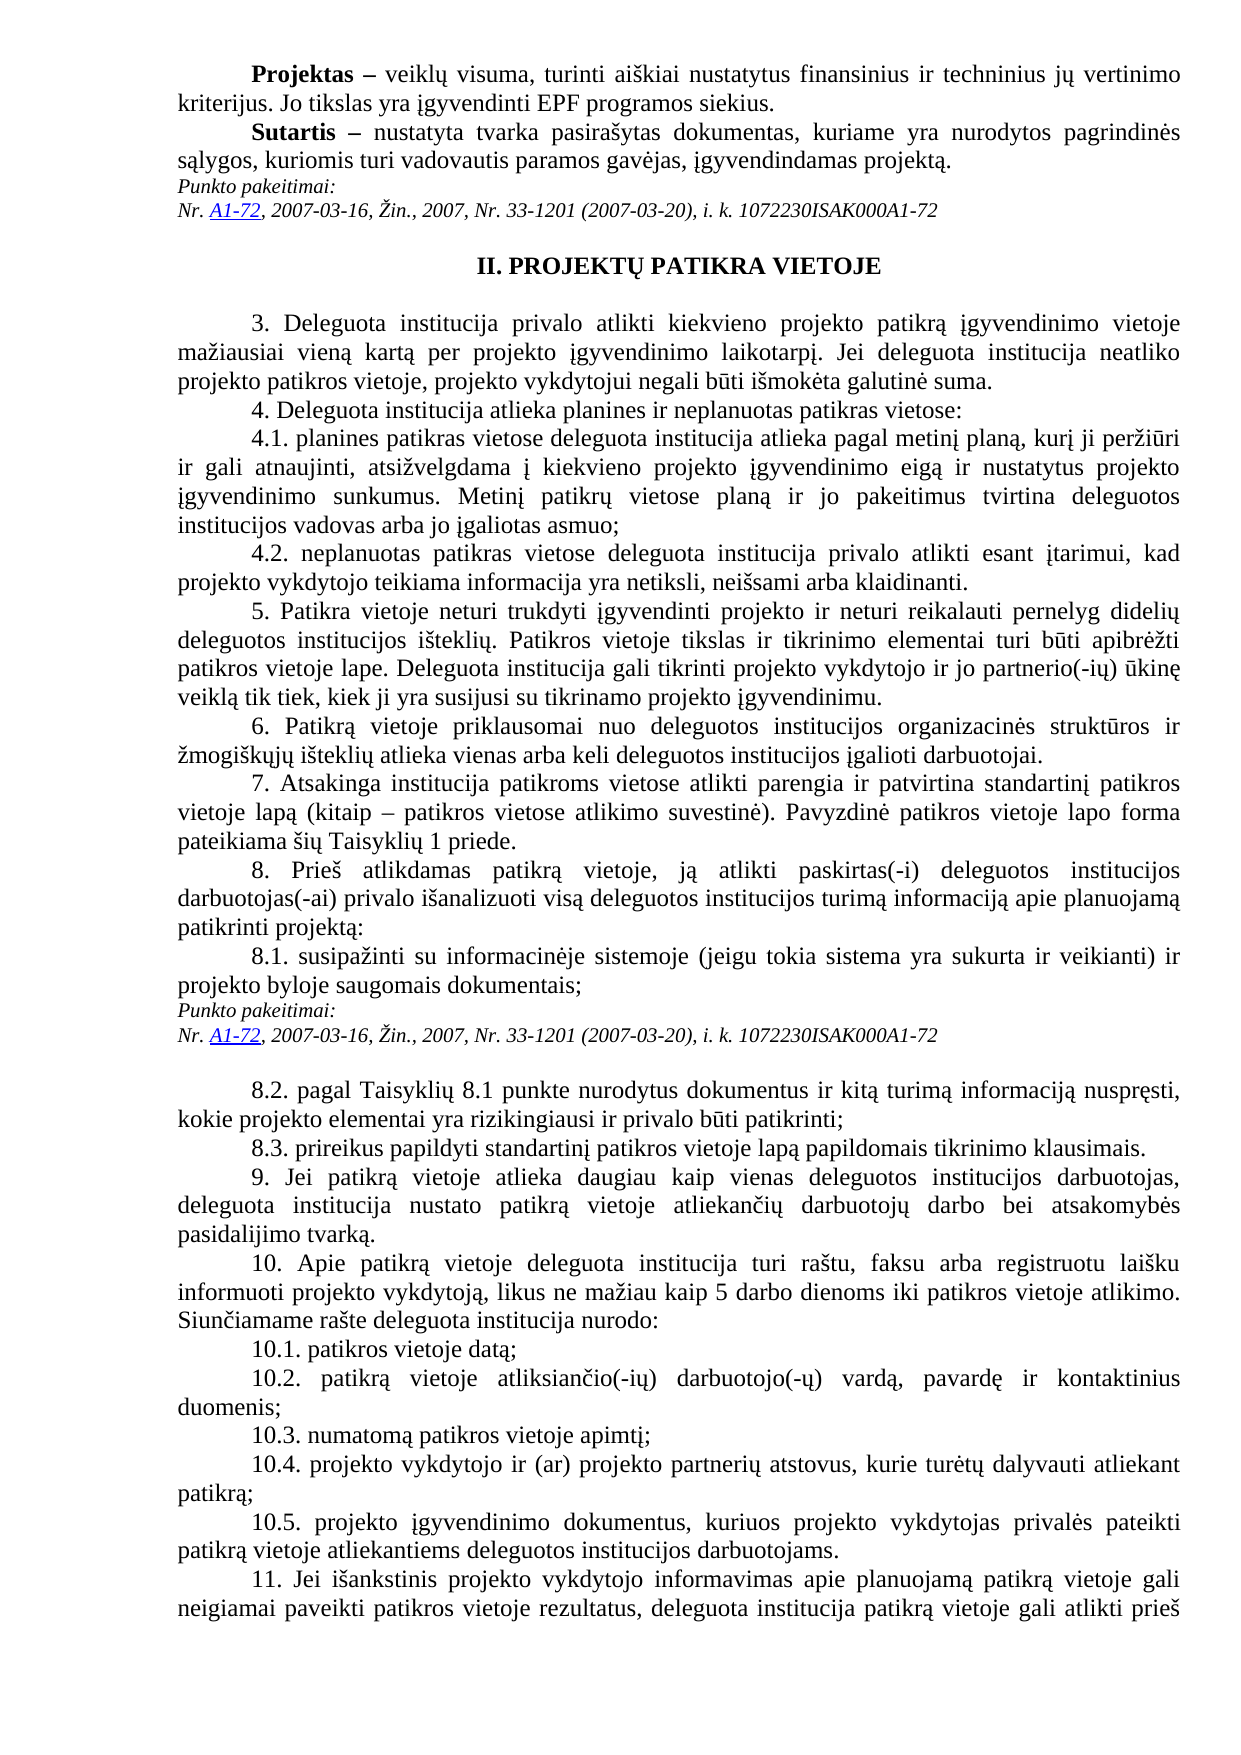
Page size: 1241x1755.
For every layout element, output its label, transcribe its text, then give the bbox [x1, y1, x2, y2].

text 10.1. patikros vietoje datą; [177, 1334, 1181, 1363]
text 8. Prieš atlikdamas patikrą vietoje, ją atlikti paskirtas(-i) deleguotos institucijos darbuotojas(-ai) privalo išanalizuoti visą deleguotos institucijos turimą informaciją apie planuojamą patikrinti projektą: [177, 855, 1181, 941]
text 8.1. susipažinti su informacinėje sistemoje (jeigu tokia sistema yra sukurta ir veikianti) ir projekto byloje saugomais dokumentais; [177, 941, 1181, 998]
text 10.3. numatomą patikros vietoje apimtį; [177, 1420, 1181, 1449]
text 10.5. projekto įgyvendinimo dokumentus, kuriuos projekto vykdytojas privalės pateikti patikrą vietoje atliekantiems deleguotos institucijos darbuotojams. [177, 1507, 1181, 1564]
text 4.1. planines patikras vietose deleguota institucija atlieka pagal metinį planą, kurį ji peržiūri ir gali atnaujinti, atsižvelgdama į kiekvieno projekto įgyvendinimo eigą ir nustatytus projekto įgyvendinimo sunkumus. Metinį patikrų vietose planą ir jo pakeitimus tvirtina deleguotos institucijos vadovas arba jo įgaliotas asmuo; [177, 423, 1181, 538]
text Sutartis – nustatyta tvarka pasirašytas dokumentas, kuriame yra nurodytos pagrindinės sąlygos, kuriomis turi vadovautis paramos gavėjas, įgyvendindamas projektą. [177, 117, 1181, 174]
text Punkto pakeitimai: [177, 174, 1181, 198]
text 10.4. projekto vykdytojo ir (ar) projekto partnerių atstovus, kurie turėtų dalyvauti atliekant patikrą; [177, 1449, 1181, 1507]
text II. PROJEKTŲ PATIKRA VIETOJE [177, 251, 1181, 280]
text 3. Deleguota institucija privalo atlikti kiekvieno projekto patikrą įgyvendinimo vietoje mažiausiai vieną kartą per projekto įgyvendinimo laikotarpį. Jei deleguota institucija neatliko projekto patikros vietoje, projekto vykdytojui negali būti išmokėta galutinė suma. [177, 308, 1181, 395]
text Nr. A1-72, 2007-03-16, Žin., 2007, Nr. 33-1201 (2007-03-20), i. k. 1072230ISAK000A1-72 [177, 198, 1181, 222]
text 10. Apie patikrą vietoje deleguota institucija turi raštu, faksu arba registruotu laišku informuoti projekto vykdytoją, likus ne mažiau kaip 5 darbo dienoms iki patikros vietoje atlikimo. Siunčiamame rašte deleguota institucija nurodo: [177, 1248, 1181, 1334]
text 5. Patikra vietoje neturi trukdyti įgyvendinti projekto ir neturi reikalauti pernelyg didelių deleguotos institucijos išteklių. Patikros vietoje tikslas ir tikrinimo elementai turi būti apibrėžti patikros vietoje lape. Deleguota institucija gali tikrinti projekto vykdytojo ir jo partnerio(-ių) ūkinę veiklą tik tiek, kiek ji yra susijusi su tikrinamo projekto įgyvendinimu. [177, 596, 1181, 711]
text 6. Patikrą vietoje priklausomai nuo deleguotos institucijos organizacinės struktūros ir žmogiškųjų išteklių atlieka vienas arba keli deleguotos institucijos įgalioti darbuotojai. [177, 711, 1181, 768]
text 9. Jei patikrą vietoje atlieka daugiau kaip vienas deleguotos institucijos darbuotojas, deleguota institucija nustato patikrą vietoje atliekančių darbuotojų darbo bei atsakomybės pasidalijimo tvarką. [177, 1162, 1181, 1248]
text 8.3. prireikus papildyti standartinį patikros vietoje lapą papildomais tikrinimo klausimais. [177, 1133, 1181, 1162]
text 8.2. pagal Taisyklių 8.1 punkte nurodytus dokumentus ir kitą turimą informaciją nuspręsti, kokie projekto elementai yra rizikingiausi ir privalo būti patikrinti; [177, 1075, 1181, 1133]
text Projektas – veiklų visuma, turinti aiškiai nustatytus finansinius ir techninius jų vertinimo kriterijus. Jo tikslas yra įgyvendinti EPF programos siekius. [177, 59, 1181, 117]
text 10.2. patikrą vietoje atliksiančio(-ių) darbuotojo(-ų) vardą, pavardę ir kontaktinius duomenis; [177, 1363, 1181, 1420]
text 4. Deleguota institucija atlieka planines ir neplanuotas patikras vietose: [177, 395, 1181, 423]
text 7. Atsakinga institucija patikroms vietose atlikti parengia ir patvirtina standartinį patikros vietoje lapą (kitaip – patikros vietose atlikimo suvestinė). Pavyzdinė patikros vietoje lapo forma pateikiama šių Taisyklių 1 priede. [177, 768, 1181, 855]
text 4.2. neplanuotas patikras vietose deleguota institucija privalo atlikti esant įtarimui, kad projekto vykdytojo teikiama informacija yra netiksli, neišsami arba klaidinanti. [177, 538, 1181, 596]
text Nr. A1-72, 2007-03-16, Žin., 2007, Nr. 33-1201 (2007-03-20), i. k. 1072230ISAK000A1-72 [177, 1022, 1181, 1047]
text 11. Jei išankstinis projekto vykdytojo informavimas apie planuojamą patikrą vietoje gali neigiamai paveikti patikros vietoje rezultatus, deleguota institucija patikrą vietoje gali atlikti prieš [177, 1564, 1181, 1622]
text Punkto pakeitimai: [177, 998, 1181, 1022]
